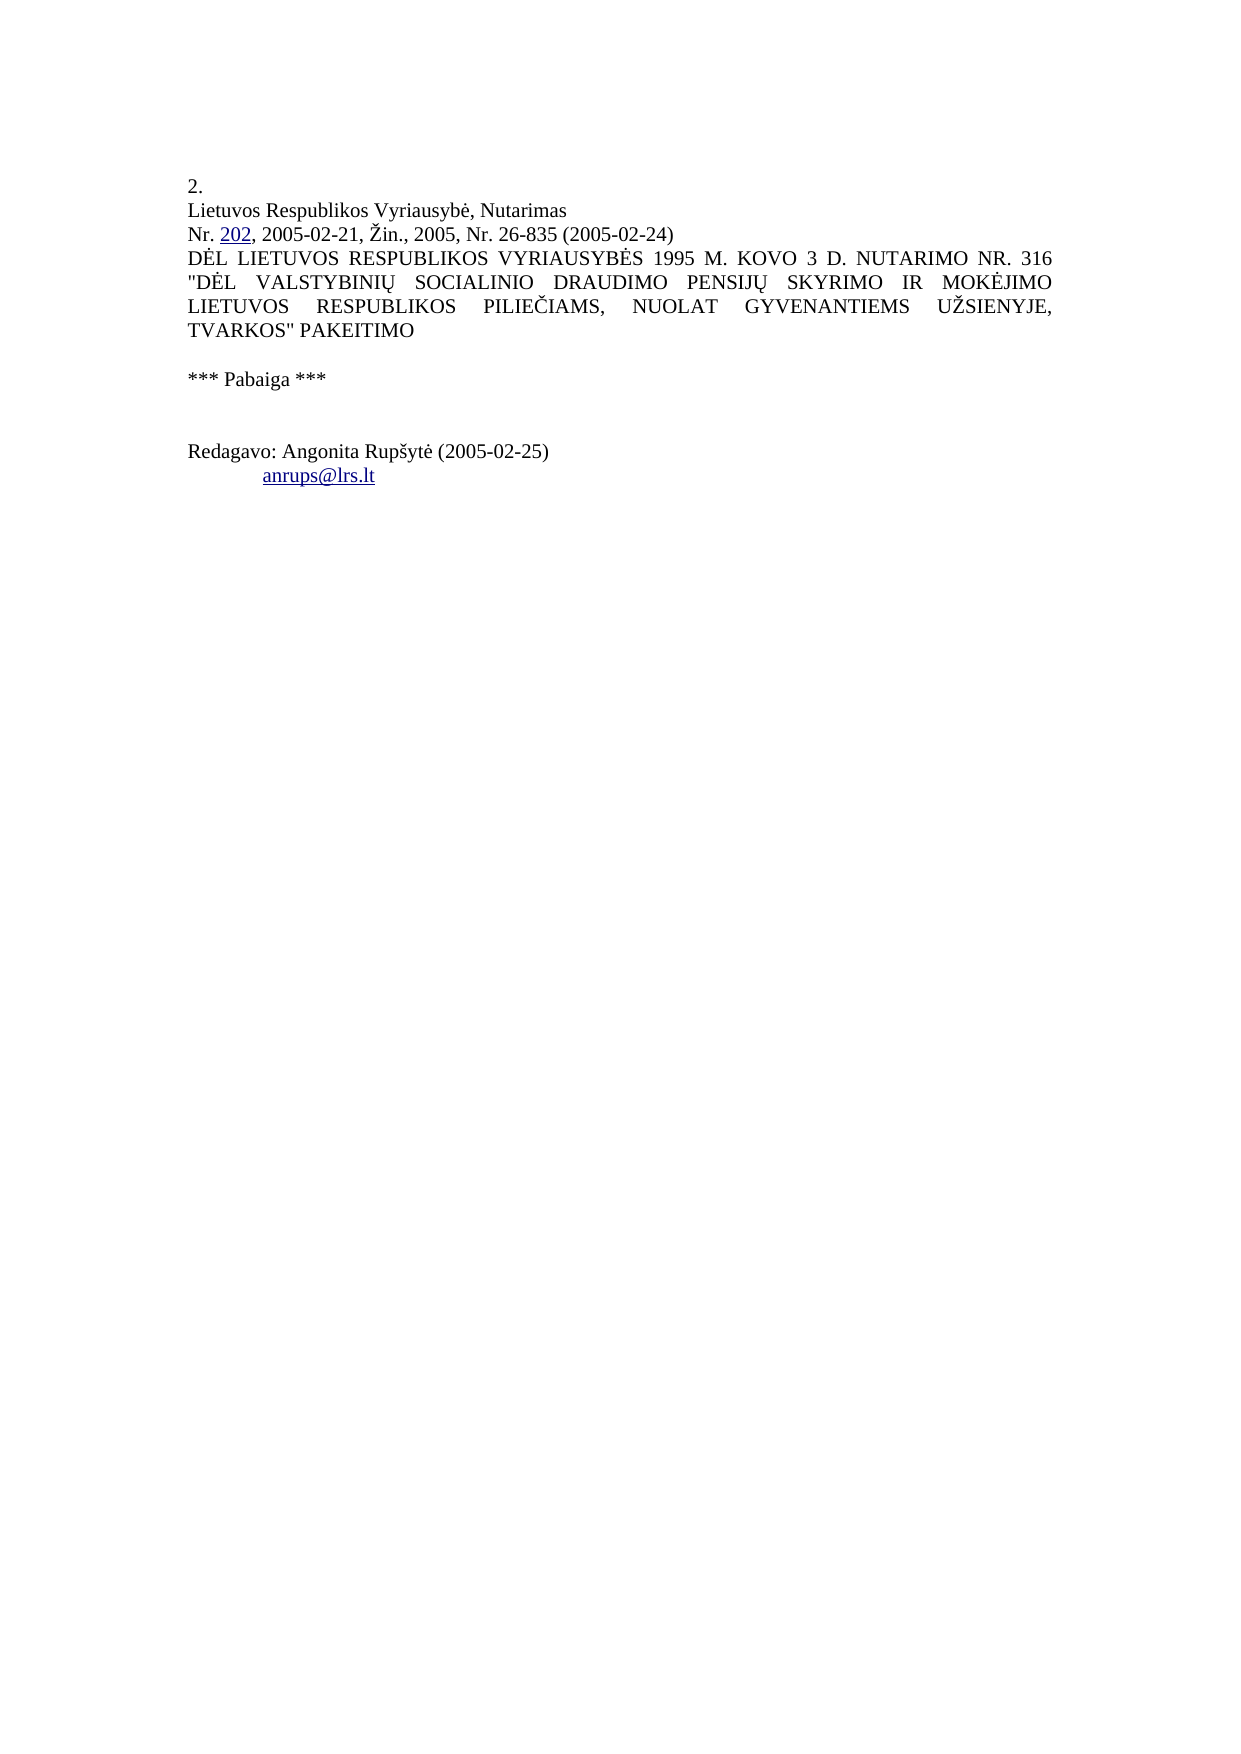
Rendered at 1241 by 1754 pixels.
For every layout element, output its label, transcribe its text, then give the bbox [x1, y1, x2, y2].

text Redagavo: Angonita Rupšytė (2005-02-25) [187, 439, 1053, 463]
text Nr. 202, 2005-02-21, Žin., 2005, Nr. 26-835 (2005-02-24) [187, 222, 1053, 246]
text DĖL LIETUVOS RESPUBLIKOS VYRIAUSYBĖS 1995 M. KOVO 3 D. NUTARIMO NR. 316 "DĖL VALSTYBINIŲ SOCIALINIO DRAUDIMO PENSIJŲ SKYRIMO IR MOKĖJIMO LIETUVOS RESPUBLIKOS PILIEČIAMS, NUOLAT GYVENANTIEMS UŽSIENYJE, TVARKOS" PAKEITIMO [187, 246, 1053, 342]
text anrups@lrs.lt [187, 463, 1053, 487]
text *** Pabaiga *** [187, 367, 1053, 391]
text 2. [187, 174, 1053, 198]
text Lietuvos Respublikos Vyriausybė, Nutarimas [187, 198, 1053, 222]
